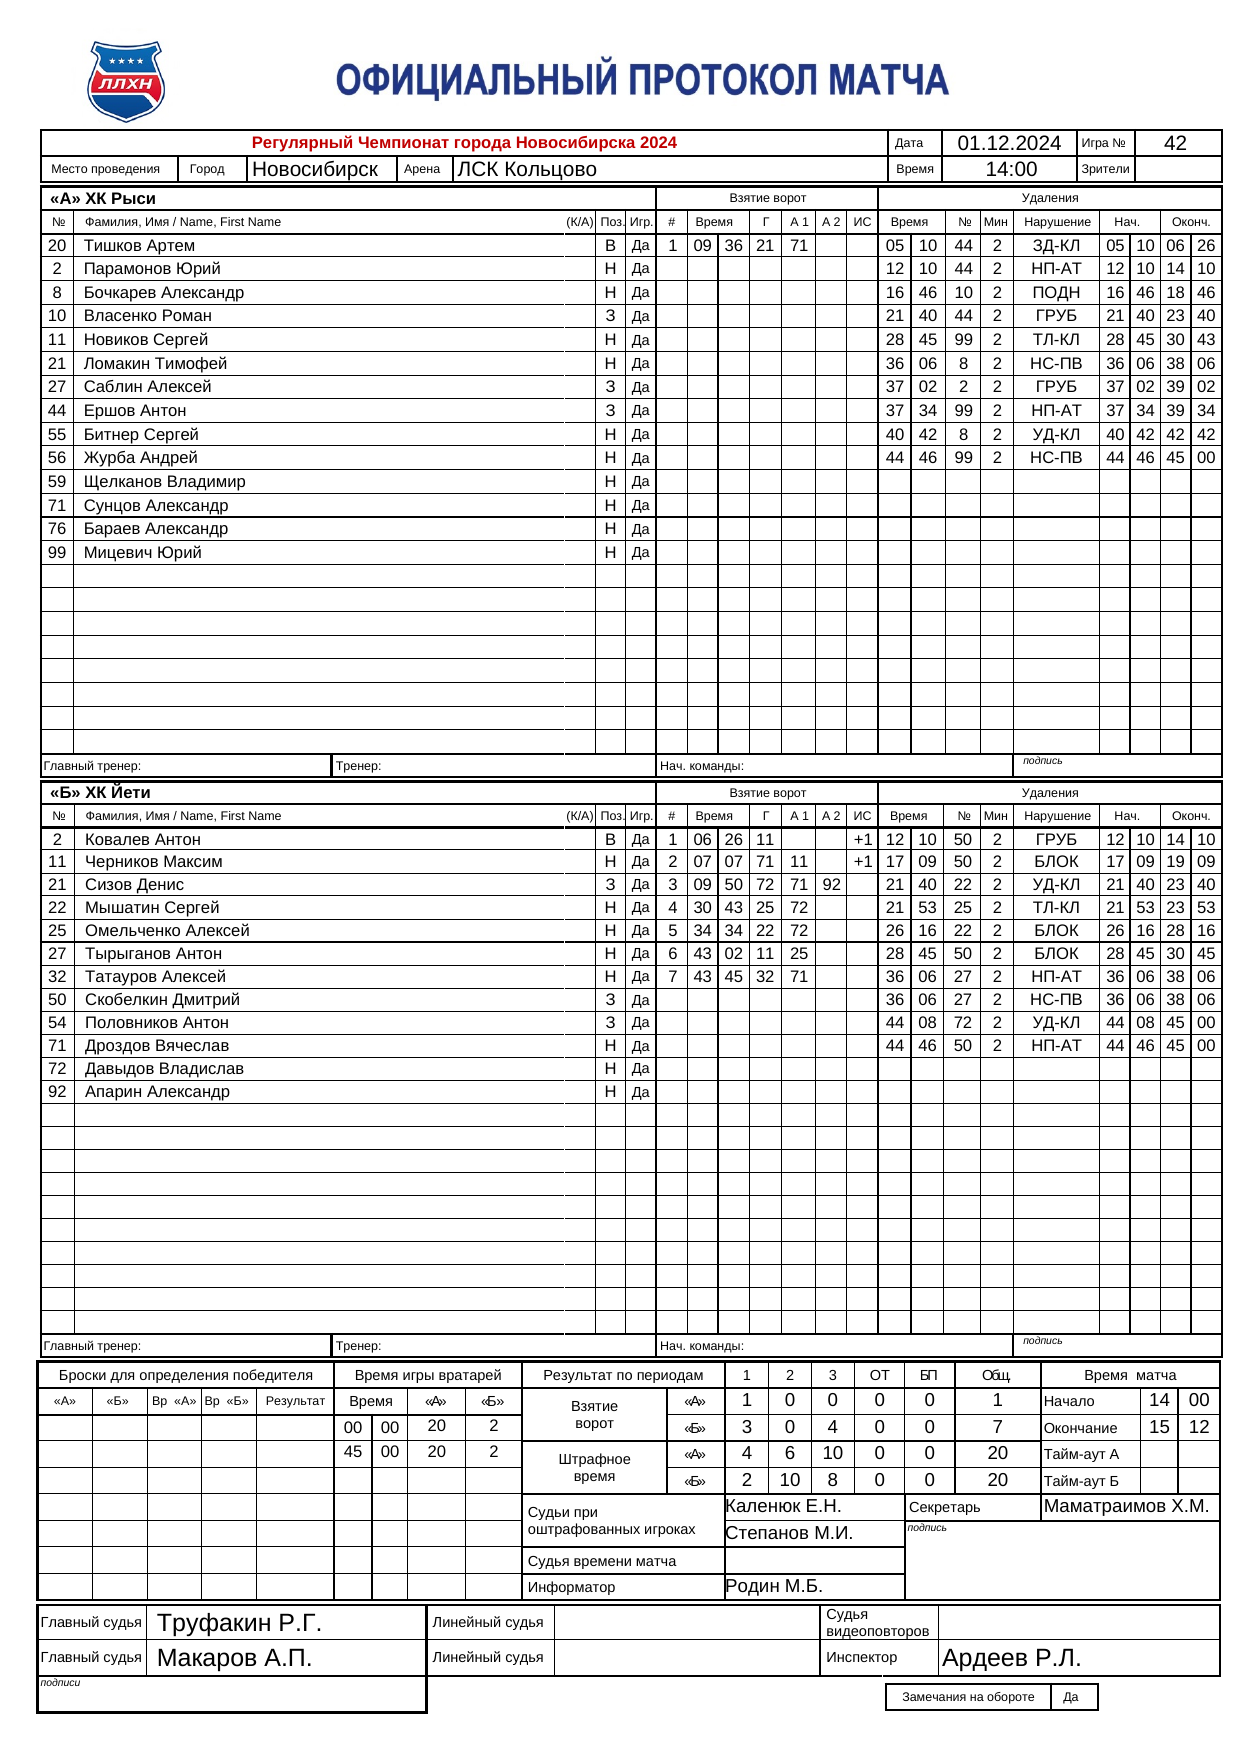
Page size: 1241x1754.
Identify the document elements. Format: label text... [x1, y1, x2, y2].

table_cell [879, 1127, 910, 1149]
table_cell 40 [912, 305, 945, 327]
table_cell НП-АТ [1014, 257, 1099, 280]
table_cell [565, 707, 595, 729]
table_cell Линейный судья [428, 1640, 554, 1675]
table_cell [565, 659, 595, 682]
table_cell Да [626, 1058, 655, 1079]
table_cell [719, 328, 749, 351]
table_cell [565, 399, 595, 422]
table_cell Тайм-аут Б [1042, 1468, 1140, 1493]
table_cell 06 [1192, 352, 1221, 374]
table_cell [257, 1441, 333, 1467]
table_cell Место проведения [42, 157, 177, 181]
table_cell Время [879, 211, 945, 233]
table_cell 46 [912, 446, 945, 469]
table_cell [688, 1242, 717, 1264]
table_cell Да [626, 920, 655, 941]
table_cell [944, 1127, 980, 1149]
table_cell Да [626, 518, 655, 540]
table_cell 2 [981, 257, 1013, 280]
table_cell [782, 1150, 815, 1172]
table_cell 40 [1192, 305, 1221, 327]
table_cell [1131, 1127, 1160, 1149]
table_cell [1136, 157, 1221, 181]
table_cell [688, 1196, 717, 1218]
table_cell В [596, 235, 625, 256]
table_cell [912, 1058, 943, 1079]
table_cell [782, 1196, 815, 1218]
table_cell [912, 683, 945, 706]
table_cell 37 [879, 399, 910, 422]
table_cell «Б » [466, 1389, 521, 1413]
table_cell [1131, 565, 1160, 587]
table_cell [565, 829, 595, 849]
table_cell 1 [726, 1389, 768, 1413]
table_cell 23 [1161, 896, 1190, 918]
table_cell 44 [879, 1012, 910, 1033]
table_cell 40 [912, 874, 943, 895]
table_cell [782, 423, 815, 445]
table_cell [657, 1242, 687, 1264]
table_cell [148, 1441, 201, 1467]
table_cell 10 [769, 1468, 811, 1493]
table_cell [565, 565, 595, 587]
table_cell [816, 257, 846, 280]
table_cell 37 [879, 376, 910, 398]
table_cell [657, 565, 687, 587]
table_cell 06 [1131, 352, 1160, 374]
table_cell [688, 541, 717, 564]
table_cell [1192, 683, 1221, 706]
table_cell [750, 1081, 781, 1103]
table_cell [688, 446, 717, 469]
table_cell [879, 659, 910, 682]
table_cell [1192, 730, 1221, 753]
table_cell [879, 1104, 910, 1126]
table_cell 50 [944, 829, 980, 849]
table_cell [657, 518, 687, 540]
table_cell 2 [981, 989, 1013, 1011]
table_cell Власенко Роман [74, 305, 564, 327]
table_cell [657, 352, 687, 374]
table_cell 2 [981, 1035, 1013, 1057]
table_cell [1192, 1150, 1221, 1172]
table_cell [879, 1288, 910, 1310]
table_header Взятие ворот [657, 783, 877, 803]
table_cell 71 [42, 494, 73, 516]
table_cell [1014, 1173, 1099, 1195]
table_cell [750, 1265, 781, 1287]
table_cell [946, 494, 980, 516]
table_cell Н [596, 423, 625, 445]
table_cell [847, 235, 877, 256]
table_cell Фамилия, Имя / Name, First Name [74, 211, 565, 233]
table_cell [750, 305, 781, 327]
table_cell [879, 683, 910, 706]
table_cell 46 [1131, 281, 1160, 303]
table_cell [148, 1416, 201, 1440]
table_cell [565, 281, 595, 303]
table_cell [719, 305, 749, 327]
table_cell [944, 1173, 980, 1195]
table_cell [912, 1219, 943, 1241]
table_cell [1161, 683, 1190, 706]
table_cell 54 [42, 1012, 74, 1033]
table_cell [1014, 1081, 1099, 1103]
table_cell [981, 659, 1013, 682]
table_cell 43 [1192, 328, 1221, 351]
table_cell [1192, 707, 1221, 729]
table_cell Ершов Антон [74, 399, 564, 422]
table_cell 26 [1100, 920, 1129, 941]
table_cell 0 [905, 1442, 954, 1467]
table_header Игра № [1078, 131, 1134, 155]
table_cell Ардеев Р.Л. [939, 1640, 1219, 1675]
table_cell [565, 352, 595, 374]
table_cell 10 [812, 1442, 854, 1467]
table_cell 37 [1100, 376, 1129, 398]
table_cell [879, 1173, 910, 1195]
table_cell [75, 1265, 564, 1287]
table_cell 21 [879, 896, 910, 918]
table_cell [93, 1547, 147, 1573]
table_cell [750, 446, 781, 469]
table_cell 2 [981, 1012, 1013, 1033]
table_cell Да [626, 235, 655, 256]
table_cell 27 [42, 943, 74, 964]
table_cell 2 [981, 352, 1013, 374]
table_cell [565, 1173, 595, 1195]
table_cell Да [626, 376, 655, 398]
table_cell [946, 730, 980, 753]
table_cell 27 [42, 376, 73, 398]
table_cell [782, 1242, 815, 1264]
table_cell [1014, 541, 1099, 564]
table_cell [1100, 1288, 1129, 1310]
table_cell [1161, 565, 1190, 587]
table_cell «Б» [668, 1415, 724, 1440]
table_cell 2 [981, 874, 1013, 895]
table_cell 2 [981, 920, 1013, 941]
table_cell [1161, 518, 1190, 540]
table_cell [782, 1173, 815, 1195]
table_cell 72 [750, 874, 781, 895]
table_cell 38 [1161, 352, 1190, 374]
table_cell 44 [946, 257, 980, 280]
table_cell [74, 565, 564, 587]
table_cell [816, 1242, 846, 1264]
table_cell Да [626, 399, 655, 422]
table_cell 45 [1131, 943, 1160, 964]
table_cell [981, 1265, 1013, 1287]
table_cell Зрители [1078, 157, 1134, 181]
table_cell Омельченко Алексей [75, 920, 564, 941]
table_cell [847, 874, 877, 895]
table_cell [1014, 683, 1099, 706]
table_cell [750, 1150, 781, 1172]
table_cell [1141, 1441, 1177, 1467]
table_cell [879, 636, 910, 658]
table_cell 21 [1100, 874, 1129, 895]
table_cell [847, 896, 877, 918]
table_cell [657, 541, 687, 564]
table_cell 6 [769, 1442, 811, 1467]
table_cell [565, 1288, 595, 1310]
table_cell [466, 1468, 521, 1493]
table_cell (К/А) [565, 211, 595, 233]
table_cell 92 [42, 1081, 74, 1103]
table_cell [847, 588, 877, 611]
table_cell З [596, 399, 625, 422]
table_cell Да [626, 829, 655, 849]
table_cell Время [879, 805, 943, 826]
table_cell 50 [719, 874, 749, 895]
table_cell 50 [944, 943, 980, 964]
table_cell [1192, 1219, 1221, 1241]
table_cell 36 [879, 352, 910, 374]
table_cell [782, 730, 815, 753]
table_cell [883, 1677, 1220, 1681]
table_cell 44 [946, 305, 980, 327]
table_cell 21 [1100, 896, 1129, 918]
table_cell 2 [981, 423, 1013, 445]
table_cell ГРУБ [1014, 829, 1099, 849]
table_cell [1014, 1150, 1099, 1172]
table_cell 46 [1192, 281, 1221, 303]
table_cell 8 [812, 1468, 854, 1493]
table_cell 43 [688, 966, 717, 987]
table_cell 12 [879, 829, 910, 849]
table_cell +1 [847, 850, 877, 872]
table_cell [657, 1265, 687, 1287]
table_cell 16 [1192, 920, 1221, 941]
table_cell [626, 1150, 655, 1172]
table_cell 42 [1192, 423, 1221, 445]
table_cell НП-АТ [1014, 966, 1099, 987]
table_cell 28 [1161, 920, 1190, 941]
table_cell 72 [782, 920, 815, 941]
table_cell А 2 [816, 805, 846, 826]
table_cell 43 [688, 943, 717, 964]
table_cell [981, 683, 1013, 706]
table_cell 40 [1131, 874, 1160, 895]
table_cell 0 [769, 1389, 811, 1413]
table_cell Да [626, 281, 655, 303]
table_cell Да [626, 1081, 655, 1103]
table_cell [816, 1150, 846, 1172]
table_cell 0 [905, 1468, 954, 1493]
table_cell Арена [398, 157, 452, 181]
table_cell [912, 588, 945, 611]
table_cell 10 [1192, 829, 1221, 849]
table_cell +1 [847, 829, 877, 849]
table_cell [565, 966, 595, 987]
table_cell 09 [688, 874, 717, 895]
table_cell [1192, 588, 1221, 611]
table_cell [912, 1265, 943, 1287]
table_cell 14 [1141, 1389, 1177, 1413]
table_cell 00 [373, 1416, 407, 1440]
table_cell [847, 1265, 877, 1287]
table_cell 0 [812, 1389, 854, 1413]
table_cell [93, 1468, 147, 1493]
table_cell «А» [668, 1442, 724, 1467]
table_cell Да [626, 305, 655, 327]
table_cell [565, 1081, 595, 1103]
table_cell [719, 399, 749, 422]
table_cell Новосибирск [248, 157, 396, 181]
table_cell [726, 1548, 904, 1573]
table_cell [657, 1035, 687, 1057]
table_cell [565, 1150, 595, 1172]
table_cell [782, 1219, 815, 1241]
table_cell [1100, 1196, 1129, 1218]
table_cell 59 [42, 470, 73, 493]
table_cell [944, 1058, 980, 1079]
table_cell 22 [944, 874, 980, 895]
table_cell [75, 1127, 564, 1149]
table_cell «Б» [93, 1389, 147, 1413]
table_cell 8 [946, 423, 980, 445]
table_cell [944, 1242, 980, 1264]
table_cell Вр «А» [148, 1389, 201, 1413]
table_cell [750, 518, 781, 540]
table_cell Оконч. [1161, 211, 1221, 233]
table_cell [373, 1468, 407, 1493]
table_cell Судья видеоповторов [821, 1606, 938, 1639]
table_cell 28 [879, 328, 910, 351]
table_cell 50 [42, 989, 74, 1011]
table_cell 11 [750, 829, 781, 849]
table_cell [816, 470, 846, 493]
table_cell [596, 1219, 625, 1241]
table_cell Сунцов Александр [74, 494, 564, 516]
table_cell «А» [668, 1389, 724, 1413]
table_cell Половников Антон [75, 1012, 564, 1033]
table_cell Да [626, 989, 655, 1011]
table_cell [1100, 636, 1129, 658]
table_cell [879, 518, 910, 540]
table_cell [879, 565, 910, 587]
table_cell [981, 1242, 1013, 1264]
table_cell Н [596, 446, 625, 469]
table_cell [1014, 518, 1099, 540]
table_cell Да [626, 1035, 655, 1057]
table_cell Н [596, 541, 625, 564]
table_cell [1192, 1242, 1221, 1264]
table_cell [750, 423, 781, 445]
table_cell 7 [657, 966, 687, 987]
table_cell [816, 896, 846, 918]
table_cell 42 [1161, 423, 1190, 445]
table_cell 23 [1161, 874, 1190, 895]
table_cell [816, 565, 846, 587]
table_cell 10 [1131, 257, 1160, 280]
table_cell 2 [42, 829, 74, 849]
table_cell 40 [879, 423, 910, 445]
table_cell [719, 659, 749, 682]
table_cell 2 [981, 850, 1013, 872]
table_cell [1131, 1081, 1160, 1103]
table_cell [1100, 541, 1129, 564]
table_cell [946, 636, 980, 658]
table_cell 21 [879, 874, 910, 895]
table_cell [408, 1468, 465, 1493]
table_header Удаления [879, 188, 1221, 209]
table_cell [847, 376, 877, 398]
table_cell [981, 730, 1013, 753]
table_cell [816, 829, 846, 849]
table_cell 0 [905, 1415, 954, 1440]
table_cell ЗД-КЛ [1014, 235, 1099, 256]
table_cell [39, 1468, 92, 1493]
table_cell [688, 707, 717, 729]
table_cell 45 [719, 966, 749, 987]
table_cell [1100, 1242, 1129, 1264]
table_cell [719, 1012, 749, 1033]
table_cell 12 [879, 257, 910, 280]
table_cell [1192, 1265, 1221, 1287]
table_cell [816, 541, 846, 564]
table_cell [879, 707, 910, 729]
table_cell 44 [1100, 1012, 1129, 1033]
table_cell [847, 989, 877, 1011]
table_cell 16 [1131, 920, 1160, 941]
table_cell [565, 588, 595, 611]
table_cell [1192, 659, 1221, 682]
table_cell 06 [1192, 989, 1221, 1011]
table_cell [719, 1035, 749, 1057]
table_cell [657, 1173, 687, 1195]
table_cell [981, 1196, 1013, 1218]
table_cell [565, 1265, 595, 1287]
table_cell 25 [782, 943, 815, 964]
table_cell # [657, 805, 687, 826]
table_cell [946, 470, 980, 493]
table_cell 06 [912, 989, 943, 1011]
table_cell (К/А) [565, 805, 595, 826]
table_cell [981, 494, 1013, 516]
table_cell Да [626, 494, 655, 516]
table_cell 45 [912, 943, 943, 964]
table_cell 1 [657, 235, 687, 256]
table_cell # [657, 211, 687, 233]
table_cell [565, 1104, 595, 1126]
table_cell [816, 1012, 846, 1033]
table_cell 19 [1161, 850, 1190, 872]
table_cell 2 [981, 446, 1013, 469]
table_header БП [905, 1363, 954, 1387]
table_cell 56 [42, 446, 73, 469]
table_cell [847, 1150, 877, 1172]
table_cell [1192, 541, 1221, 564]
table_cell [596, 612, 625, 634]
table_cell 40 [1100, 423, 1129, 445]
table_cell [75, 1173, 564, 1195]
table_cell [688, 1127, 717, 1149]
table_cell Мицевич Юрий [74, 541, 564, 564]
table_cell [816, 730, 846, 753]
table_cell 0 [855, 1415, 904, 1440]
table_cell 06 [912, 352, 945, 374]
table_cell [719, 683, 749, 706]
table_cell 36 [879, 989, 910, 1011]
table_cell [719, 1127, 749, 1149]
table_cell [688, 683, 717, 706]
table_cell [42, 1150, 74, 1172]
table_cell 45 [1161, 1012, 1190, 1033]
table_cell БЛОК [1014, 920, 1099, 941]
table_cell [373, 1574, 407, 1599]
table_cell [657, 494, 687, 516]
table_cell [981, 541, 1013, 564]
table_cell [93, 1494, 147, 1520]
table_cell [1131, 1265, 1160, 1287]
table_cell [42, 1219, 74, 1241]
table_cell [688, 659, 717, 682]
table_cell [565, 1311, 595, 1333]
table_cell [42, 1242, 74, 1264]
table_cell 21 [1100, 305, 1129, 327]
table_cell [750, 989, 781, 1011]
table_cell [565, 730, 595, 753]
table_cell В [596, 829, 625, 849]
table_cell Нарушение [1014, 211, 1099, 233]
table_cell [750, 683, 781, 706]
table_cell 00 [1179, 1389, 1219, 1413]
table_cell Штрафное время [523, 1442, 666, 1493]
table_cell [719, 1242, 749, 1264]
table_cell Игр. [626, 805, 655, 826]
table_cell 44 [1100, 446, 1129, 469]
table_cell 7 [956, 1415, 1040, 1440]
table_cell Нач. команды: [657, 755, 1012, 776]
table_cell 00 [1192, 446, 1221, 469]
table_cell [946, 588, 980, 611]
table_cell 40 [1131, 305, 1160, 327]
table_cell 10 [1131, 235, 1160, 256]
table_cell 50 [944, 850, 980, 872]
table_cell 44 [1100, 1035, 1129, 1057]
table_cell [912, 1288, 943, 1310]
table_cell 22 [750, 920, 781, 941]
table_cell [719, 1150, 749, 1172]
table_cell [626, 1219, 655, 1241]
table_cell 2 [981, 305, 1013, 327]
table_cell [565, 989, 595, 1011]
table_cell [565, 328, 595, 351]
table_cell [1192, 518, 1221, 540]
table_cell [42, 565, 73, 587]
table_cell 02 [1131, 376, 1160, 398]
table_cell [1014, 1058, 1099, 1079]
table_cell БЛОК [1014, 943, 1099, 964]
table_cell 34 [1131, 399, 1160, 422]
table_cell 71 [782, 235, 815, 256]
table_cell З [596, 874, 625, 895]
table_cell [565, 470, 595, 493]
table_cell [657, 1104, 687, 1126]
table_cell З [596, 1012, 625, 1033]
table_cell [816, 1173, 846, 1195]
table_cell [626, 636, 655, 658]
table_cell [912, 730, 945, 753]
table_cell [688, 1288, 717, 1310]
table_cell [93, 1441, 147, 1467]
table_cell [1100, 683, 1129, 706]
table_cell [981, 1288, 1013, 1310]
table_cell 02 [912, 376, 945, 398]
table_cell [782, 518, 815, 540]
table_cell [688, 1081, 717, 1103]
table_cell [1100, 612, 1129, 634]
table_cell [1131, 1173, 1160, 1195]
table_cell [657, 376, 687, 398]
table_cell [1161, 1242, 1190, 1264]
table_cell [750, 565, 781, 587]
table_cell 02 [1192, 376, 1221, 398]
table_cell [816, 328, 846, 351]
table_cell [847, 1081, 877, 1103]
table_cell [1131, 1104, 1160, 1126]
table_cell Окончание [1042, 1415, 1140, 1440]
table_cell 2 [981, 235, 1013, 256]
table_cell [750, 328, 781, 351]
table_cell [847, 1219, 877, 1241]
table_cell [202, 1521, 256, 1546]
table_cell [257, 1416, 333, 1440]
table_cell [981, 1127, 1013, 1149]
table_cell [626, 1265, 655, 1287]
table_cell 22 [944, 920, 980, 941]
table_cell [816, 850, 846, 872]
table_cell № [946, 211, 980, 233]
table_cell Главный тренер: [42, 1335, 330, 1356]
table_cell 45 [335, 1441, 371, 1467]
table_cell [39, 1441, 92, 1467]
table_cell «А» [408, 1389, 465, 1413]
table_cell [944, 1104, 980, 1126]
table_cell [816, 1058, 846, 1079]
table_cell [1014, 1265, 1099, 1287]
table_cell [688, 399, 717, 422]
table_cell [1100, 1219, 1129, 1241]
table_cell НС-ПВ [1014, 446, 1099, 469]
table_cell ПОДН [1014, 281, 1099, 303]
table_cell 0 [905, 1389, 954, 1413]
table_cell Да [626, 352, 655, 374]
table_cell 36 [1100, 352, 1129, 374]
table_cell 06 [912, 966, 943, 987]
table_cell Н [596, 920, 625, 941]
table_cell [782, 659, 815, 682]
table_cell [688, 1150, 717, 1172]
table_cell Время [688, 805, 749, 826]
table_cell [688, 1012, 717, 1033]
table_cell 0 [769, 1415, 811, 1440]
table_cell [565, 446, 595, 469]
table_cell [335, 1547, 371, 1573]
table_cell [565, 235, 595, 256]
table_cell [847, 399, 877, 422]
table_cell [782, 1058, 815, 1079]
table_cell [879, 1219, 910, 1241]
table_cell [75, 1242, 564, 1264]
table_cell 39 [1161, 399, 1190, 422]
table_cell [816, 518, 846, 540]
table_cell 28 [1100, 943, 1129, 964]
table_cell [657, 1150, 687, 1172]
table_cell [719, 565, 749, 587]
table_cell 00 [1192, 1012, 1221, 1033]
table_cell 09 [688, 235, 717, 256]
table_cell Маматраимов Х.М. [1042, 1495, 1219, 1520]
table_cell [981, 1150, 1013, 1172]
table_cell [912, 1150, 943, 1172]
table_cell 72 [944, 1012, 980, 1033]
table_cell [847, 659, 877, 682]
table_cell Тишков Артем [74, 235, 564, 256]
table_cell [373, 1547, 407, 1573]
table_cell 45 [1161, 446, 1190, 469]
table_cell [879, 1196, 910, 1218]
table_cell Дроздов Вячеслав [75, 1035, 564, 1057]
table_cell [719, 707, 749, 729]
table_cell [565, 943, 595, 964]
table_cell Давыдов Владислав [75, 1058, 564, 1079]
table_cell 20 [408, 1416, 465, 1440]
table_cell 30 [1161, 328, 1190, 351]
table_cell [847, 966, 877, 987]
table_cell [1100, 1104, 1129, 1126]
table_header 3 [812, 1363, 854, 1387]
table_cell [782, 1012, 815, 1033]
table_cell [782, 446, 815, 469]
table_cell [1161, 494, 1190, 516]
table_cell [565, 1127, 595, 1149]
table_cell 12 [1179, 1415, 1219, 1440]
table_cell 4 [657, 896, 687, 918]
table_cell 2 [981, 943, 1013, 964]
table_cell [688, 470, 717, 493]
table_cell [42, 1127, 74, 1149]
table_cell [688, 1058, 717, 1079]
table_cell [75, 1104, 564, 1126]
table_cell Бараев Александр [74, 518, 564, 540]
table_header Да [1052, 1685, 1097, 1709]
table_header Взятие ворот [657, 188, 877, 209]
table_cell [596, 588, 625, 611]
table_cell [428, 1677, 882, 1711]
table_cell [626, 730, 655, 753]
table_cell 00 [373, 1441, 407, 1467]
table_cell [1014, 1242, 1099, 1264]
table_cell Мин [981, 211, 1013, 233]
table_cell Да [626, 966, 655, 987]
table_cell [816, 376, 846, 398]
table_cell [847, 1288, 877, 1310]
table_cell [847, 281, 877, 303]
table_cell [1100, 470, 1129, 493]
table_cell [42, 588, 73, 611]
table_cell [1192, 1104, 1221, 1126]
table_cell 46 [912, 1035, 943, 1057]
table_cell [657, 1127, 687, 1149]
table_cell [626, 1127, 655, 1149]
table_cell [688, 1035, 717, 1057]
table_cell [1014, 1311, 1099, 1333]
table_cell [1014, 659, 1099, 682]
table_cell [626, 659, 655, 682]
table_cell [657, 989, 687, 1011]
table_cell [912, 470, 945, 493]
table_cell [782, 1311, 815, 1333]
table_cell 22 [42, 896, 74, 918]
table_cell Да [626, 896, 655, 918]
table_cell [847, 1196, 877, 1218]
table_cell [1161, 1265, 1190, 1287]
table_cell [946, 707, 980, 729]
table_header 01.12.2024 [943, 131, 1076, 155]
table_cell 30 [688, 896, 717, 918]
table_cell 71 [782, 874, 815, 895]
table_cell 18 [1161, 281, 1190, 303]
table_cell [944, 1196, 980, 1218]
table_cell [879, 730, 910, 753]
table_cell [202, 1468, 256, 1493]
table_cell [1131, 1288, 1160, 1310]
table_cell Н [596, 1081, 625, 1103]
table_cell [816, 943, 846, 964]
table_cell [596, 659, 625, 682]
table_cell [782, 352, 815, 374]
table_cell [750, 352, 781, 374]
table_cell [782, 376, 815, 398]
table_cell [912, 707, 945, 729]
table_cell [782, 707, 815, 729]
table_cell 2 [946, 376, 980, 398]
table_cell [596, 707, 625, 729]
table_cell 17 [879, 850, 910, 872]
table_cell [626, 1173, 655, 1195]
table_cell [939, 1606, 1219, 1639]
table_header 2 [769, 1363, 811, 1387]
table_cell Начало [1042, 1389, 1140, 1413]
table_cell [782, 399, 815, 422]
table_cell 14:00 [943, 157, 1076, 181]
table_cell 4 [726, 1442, 768, 1467]
table_cell [408, 1547, 465, 1573]
table_cell Главный судья [39, 1640, 146, 1675]
table_cell УД-КЛ [1014, 423, 1099, 445]
table_cell [688, 730, 717, 753]
table_cell [816, 636, 846, 658]
table_cell [946, 683, 980, 706]
table_cell ИС [847, 805, 877, 826]
table_cell [750, 1173, 781, 1195]
table_cell [1131, 683, 1160, 706]
table_cell 06 [688, 829, 717, 849]
table_header Время матча [1042, 1363, 1219, 1387]
table_cell 0 [855, 1468, 904, 1493]
table_cell [373, 1521, 407, 1546]
table_cell [1014, 707, 1099, 729]
table_cell [93, 1521, 147, 1546]
table_cell [1014, 565, 1099, 587]
table_cell [688, 636, 717, 658]
table_cell [1161, 612, 1190, 634]
table_cell [912, 1311, 943, 1333]
table_cell Мин [981, 805, 1013, 826]
table_cell [74, 612, 564, 634]
table_cell [879, 1058, 910, 1079]
table_cell [596, 636, 625, 658]
table_cell Н [596, 518, 625, 540]
table_cell 72 [782, 896, 815, 918]
table_cell [847, 1311, 877, 1333]
table_cell [1161, 1219, 1190, 1241]
table_header Броски для определения победителя [39, 1363, 333, 1387]
table_cell [981, 518, 1013, 540]
table_cell [565, 376, 595, 398]
table_cell [1161, 541, 1190, 564]
table_cell 08 [912, 1012, 943, 1033]
table_cell [565, 683, 595, 706]
table_cell [847, 1012, 877, 1033]
table_cell [750, 1311, 781, 1333]
table_cell [782, 1035, 815, 1057]
table_cell [148, 1494, 201, 1520]
table_cell Н [596, 943, 625, 964]
table_cell [847, 636, 877, 658]
table_cell [1141, 1468, 1177, 1493]
table_cell [816, 966, 846, 987]
table_cell Сизов Денис [75, 874, 564, 895]
table_cell [719, 1219, 749, 1241]
table_cell НП-АТ [1014, 399, 1099, 422]
table_cell Судьи при оштрафованных игроках [523, 1495, 724, 1546]
table_header «Б» ХК Йети [42, 783, 655, 803]
table_cell [879, 612, 910, 634]
table_cell [847, 1104, 877, 1126]
table_cell 44 [946, 235, 980, 256]
table_cell 21 [42, 352, 73, 374]
table_cell [981, 1081, 1013, 1103]
table_cell ЛСК Кольцово [454, 157, 887, 181]
table_cell [816, 352, 846, 374]
table_cell Да [626, 446, 655, 469]
table_cell [42, 707, 73, 729]
table_cell [42, 659, 73, 682]
table_cell Нач. команды: [657, 1335, 1012, 1356]
table_cell [335, 1468, 371, 1493]
table_header 42 [1136, 131, 1221, 155]
table_cell 26 [1192, 235, 1221, 256]
table_cell [596, 1173, 625, 1195]
table_cell [42, 730, 73, 753]
table_cell 45 [1161, 1035, 1190, 1057]
table_cell [596, 565, 625, 587]
table_cell [816, 683, 846, 706]
table_cell Черников Максим [75, 850, 564, 872]
table_cell 6 [657, 943, 687, 964]
table_cell 08 [1131, 1012, 1160, 1033]
table_cell [657, 659, 687, 682]
table_cell 4 [812, 1415, 854, 1440]
table_cell [1131, 730, 1160, 753]
table_cell [1100, 1127, 1129, 1149]
table_cell подпись [906, 1522, 1219, 1599]
table_cell [626, 1242, 655, 1264]
table_cell Взятие ворот [523, 1389, 666, 1440]
table_cell [782, 1127, 815, 1149]
table_cell [847, 541, 877, 564]
table_cell [944, 1311, 980, 1333]
table_cell [1100, 1058, 1129, 1079]
table_cell [847, 612, 877, 634]
table_cell [688, 518, 717, 540]
table_cell [335, 1521, 371, 1546]
table_cell [1161, 1311, 1190, 1333]
table_cell [74, 683, 564, 706]
table_cell 50 [944, 1035, 980, 1057]
table_cell [912, 659, 945, 682]
table_cell 21 [879, 305, 910, 327]
table_cell [750, 257, 781, 280]
table_cell [816, 423, 846, 445]
table_cell 71 [750, 850, 781, 872]
table_cell ТЛ-КЛ [1014, 896, 1099, 918]
table_cell 17 [1100, 850, 1129, 872]
table_cell [626, 612, 655, 634]
table_cell Главный тренер: [42, 755, 330, 776]
table_cell [1161, 1173, 1190, 1195]
table_cell [688, 281, 717, 303]
table_cell [688, 1311, 717, 1333]
table_cell Да [626, 850, 655, 872]
table_cell [879, 1150, 910, 1172]
table_cell Ломакин Тимофей [74, 352, 564, 374]
table_cell 72 [42, 1058, 74, 1079]
table_cell 14 [1161, 829, 1190, 849]
table_cell [565, 920, 595, 941]
table_cell 40 [1192, 874, 1221, 895]
table_cell 02 [719, 943, 749, 964]
table_cell [750, 612, 781, 634]
table_cell [1014, 1219, 1099, 1241]
table_cell [202, 1494, 256, 1520]
table_cell [782, 281, 815, 303]
table_cell Линейный судья [428, 1606, 554, 1639]
table_cell [1161, 588, 1190, 611]
table_cell Тайм-аут А [1042, 1441, 1140, 1467]
table_cell 28 [879, 943, 910, 964]
table_cell БЛОК [1014, 850, 1099, 872]
table_cell [626, 1104, 655, 1126]
table_cell [719, 1058, 749, 1079]
table_cell [565, 636, 595, 658]
table_header Результат по периодам [523, 1363, 724, 1387]
table_cell [1192, 470, 1221, 493]
table_cell [750, 1288, 781, 1310]
table_cell 09 [1192, 850, 1221, 872]
table_cell [1192, 1127, 1221, 1149]
table_cell ТЛ-КЛ [1014, 328, 1099, 351]
table_cell [1100, 565, 1129, 587]
table_cell 20 [956, 1442, 1040, 1467]
table_cell [847, 305, 877, 327]
table_cell [750, 541, 781, 564]
table_cell [750, 1035, 781, 1057]
table_cell Н [596, 896, 625, 918]
table_cell Щелканов Владимир [74, 470, 564, 493]
table_cell 10 [912, 257, 945, 280]
table_cell 42 [912, 423, 945, 445]
table_cell Вр «Б» [202, 1389, 256, 1413]
table_cell [75, 1288, 564, 1310]
table_cell 25 [944, 896, 980, 918]
table_cell 07 [688, 850, 717, 872]
table_cell [1161, 1081, 1190, 1103]
table_cell [816, 235, 846, 256]
table_cell [912, 1196, 943, 1218]
table_cell [626, 565, 655, 587]
table_cell 2 [466, 1441, 521, 1467]
table_cell [1161, 1127, 1190, 1149]
table_cell 99 [946, 328, 980, 351]
table_cell [257, 1521, 333, 1546]
table_cell [657, 612, 687, 634]
table_cell Нарушение [1014, 805, 1099, 826]
table_cell 09 [912, 850, 943, 872]
table_cell [816, 1035, 846, 1057]
table_cell 42 [1131, 423, 1160, 445]
table_cell 43 [719, 896, 749, 918]
table_cell [879, 1311, 910, 1333]
table_cell 2 [42, 257, 73, 280]
table_cell [42, 612, 73, 634]
table_cell [42, 683, 73, 706]
table_cell [946, 612, 980, 634]
table_cell [912, 612, 945, 634]
table_cell Н [596, 257, 625, 280]
table_cell [1014, 1104, 1099, 1126]
table_cell 71 [42, 1035, 74, 1057]
table_cell [257, 1574, 333, 1599]
table_cell [981, 1311, 1013, 1333]
table_cell 46 [912, 281, 945, 303]
table_cell [688, 1104, 717, 1126]
table_cell 20 [42, 235, 73, 256]
table_cell [1100, 730, 1129, 753]
table_cell 07 [719, 850, 749, 872]
table_cell 38 [1161, 989, 1190, 1011]
table_cell Татауров Алексей [75, 966, 564, 987]
table_cell 34 [688, 920, 717, 941]
table_cell [719, 588, 749, 611]
table_cell [750, 707, 781, 729]
table_cell Н [596, 850, 625, 872]
table_cell [1192, 494, 1221, 516]
table_cell [719, 541, 749, 564]
table_cell [1014, 730, 1099, 753]
table_cell ИС [847, 211, 877, 233]
table_cell [816, 1219, 846, 1241]
table_cell [657, 707, 687, 729]
table_cell [981, 470, 1013, 493]
table_cell 2 [657, 850, 687, 872]
table_cell [847, 470, 877, 493]
table_cell Судья времени матча [523, 1548, 724, 1573]
table_cell [626, 707, 655, 729]
table_cell [750, 470, 781, 493]
table_cell 23 [1161, 305, 1190, 327]
table_cell [596, 1196, 625, 1218]
table_cell Тырыганов Антон [75, 943, 564, 964]
table_cell Поз. [596, 211, 625, 233]
table_cell 09 [1131, 850, 1160, 872]
table_cell [1100, 707, 1129, 729]
table_cell Секретарь [906, 1495, 1040, 1520]
table_cell Парамонов Юрий [74, 257, 564, 280]
table_cell [565, 518, 595, 540]
table_cell 12 [1100, 257, 1129, 280]
table_cell [847, 352, 877, 374]
table_cell [596, 1311, 625, 1333]
table_cell [1014, 1288, 1099, 1310]
table_cell УД-КЛ [1014, 874, 1099, 895]
table_cell [565, 1035, 595, 1057]
table_cell [565, 1058, 595, 1079]
table_cell [719, 1265, 749, 1287]
table_cell Да [626, 943, 655, 964]
table_cell 99 [42, 541, 73, 564]
table_cell [1192, 1311, 1221, 1333]
table_cell [688, 1265, 717, 1287]
table_cell А 1 [782, 805, 815, 826]
table_cell Н [596, 1058, 625, 1079]
table_cell [565, 1012, 595, 1033]
table_cell [657, 305, 687, 327]
table_cell [750, 1058, 781, 1079]
table_cell 2 [726, 1468, 768, 1493]
table_cell [719, 494, 749, 516]
table_cell Н [596, 328, 625, 351]
table_cell [946, 659, 980, 682]
table_cell 53 [1192, 896, 1221, 918]
table_cell [596, 1288, 625, 1310]
table_cell 45 [912, 328, 945, 351]
table_cell [782, 494, 815, 516]
table_cell [1161, 730, 1190, 753]
table_cell [1161, 636, 1190, 658]
table_cell [816, 1311, 846, 1333]
table_cell [719, 446, 749, 469]
table_cell [148, 1521, 201, 1546]
table_cell Время [688, 211, 749, 233]
table_cell [1161, 470, 1190, 493]
table_cell Поз. [596, 805, 625, 826]
table_cell 06 [1131, 989, 1160, 1011]
table_cell 5 [657, 920, 687, 941]
table_cell [657, 1196, 687, 1218]
table_cell А 1 [782, 211, 815, 233]
table_cell [466, 1574, 521, 1599]
table_cell [39, 1494, 92, 1520]
table_cell Новиков Сергей [74, 328, 564, 351]
table_cell [912, 1242, 943, 1264]
table_cell [750, 1196, 781, 1218]
table_cell [944, 1150, 980, 1172]
table_cell Время [335, 1389, 407, 1413]
table_cell [257, 1468, 333, 1493]
table_cell [847, 328, 877, 351]
table_cell Ковалев Антон [75, 829, 564, 849]
table_cell [879, 1265, 910, 1287]
table_cell Скобелкин Дмитрий [75, 989, 564, 1011]
table_cell Родин М.Б. [726, 1575, 904, 1599]
table_header Замечания на обороте [887, 1685, 1050, 1709]
table_cell [42, 1173, 74, 1195]
table_cell [408, 1494, 465, 1520]
table_cell [912, 1081, 943, 1103]
table_cell [847, 920, 877, 941]
table_cell [688, 376, 717, 398]
table_cell [782, 683, 815, 706]
table_cell [148, 1547, 201, 1573]
table_cell [657, 636, 687, 658]
table_cell [657, 1311, 687, 1333]
table_cell [565, 257, 595, 280]
table_cell [719, 989, 749, 1011]
table_cell [657, 281, 687, 303]
table_cell [93, 1416, 147, 1440]
table_cell [946, 518, 980, 540]
table_cell 25 [750, 896, 781, 918]
table_cell [596, 1242, 625, 1264]
table_cell [555, 1606, 819, 1639]
table_cell 1 [956, 1389, 1040, 1413]
table_cell [1014, 470, 1099, 493]
table_cell [1131, 541, 1160, 564]
table_cell 26 [879, 920, 910, 941]
table_cell Да [626, 257, 655, 280]
table_cell [782, 470, 815, 493]
table_cell [93, 1574, 147, 1599]
table_cell [1100, 494, 1129, 516]
table_cell ГРУБ [1014, 305, 1099, 327]
table_cell [1100, 518, 1129, 540]
table_cell [847, 730, 877, 753]
table_cell [42, 1104, 74, 1126]
table_cell 38 [1161, 966, 1190, 987]
table_cell 45 [1131, 328, 1160, 351]
table_cell [816, 707, 846, 729]
table_cell [596, 1104, 625, 1126]
table_cell [626, 1288, 655, 1310]
table_cell 11 [750, 943, 781, 964]
table_cell 14 [1161, 257, 1190, 280]
table_cell 06 [1131, 966, 1160, 987]
table_cell Главный судья [39, 1606, 146, 1639]
table_cell Да [626, 470, 655, 493]
table_cell [782, 1288, 815, 1310]
table_cell [1161, 1288, 1190, 1310]
table_cell [879, 1242, 910, 1264]
table_header ОТ [855, 1363, 904, 1387]
table_cell 06 [1192, 966, 1221, 987]
table_cell [847, 565, 877, 587]
table_cell [74, 707, 564, 729]
table_cell 28 [1100, 328, 1129, 351]
table_cell [657, 588, 687, 611]
table_cell [202, 1441, 256, 1467]
table_cell [1192, 1288, 1221, 1310]
table_cell 05 [1100, 235, 1129, 256]
table_cell [1192, 1173, 1221, 1195]
table_cell [816, 588, 846, 611]
table_cell Н [596, 281, 625, 303]
table_cell [847, 257, 877, 280]
table_cell 15 [1141, 1415, 1177, 1440]
table_cell [782, 1081, 815, 1103]
table_cell [816, 1104, 846, 1126]
table_cell [816, 494, 846, 516]
table_cell [74, 659, 564, 682]
table_cell [1131, 1311, 1160, 1333]
table_cell 27 [944, 966, 980, 987]
table_cell [847, 1035, 877, 1057]
table_cell [750, 376, 781, 398]
table_cell 05 [879, 235, 910, 256]
table_cell [816, 1081, 846, 1103]
table_cell Да [626, 328, 655, 351]
table_cell [42, 1196, 74, 1218]
table_cell [816, 1288, 846, 1310]
table_cell 11 [782, 850, 815, 872]
table_cell [565, 305, 595, 327]
table_cell 99 [946, 446, 980, 469]
table_cell Тренер: [333, 755, 655, 776]
table_cell [782, 328, 815, 351]
table_cell Да [626, 1012, 655, 1033]
table_cell [565, 494, 595, 516]
table_cell [596, 1127, 625, 1149]
table_cell [202, 1574, 256, 1599]
table_cell [657, 1058, 687, 1079]
table_cell [688, 565, 717, 587]
table_cell 32 [42, 966, 74, 987]
table_cell [408, 1574, 465, 1599]
table_cell [719, 352, 749, 374]
table_cell [626, 588, 655, 611]
table_cell подпись [1014, 755, 1221, 776]
table_cell Г [750, 805, 781, 826]
table_cell [1192, 636, 1221, 658]
table_cell [719, 636, 749, 658]
table_cell [816, 399, 846, 422]
table_cell [688, 989, 717, 1011]
table_cell 53 [1131, 896, 1160, 918]
table_cell [719, 1196, 749, 1218]
table_cell 10 [1192, 257, 1221, 280]
table_cell 10 [42, 305, 73, 327]
table_cell [1100, 1173, 1129, 1195]
table_cell [719, 376, 749, 398]
table_cell [750, 1012, 781, 1033]
table_cell [1131, 1058, 1160, 1079]
table_cell 2 [981, 376, 1013, 398]
table_cell [565, 541, 595, 564]
table_cell 21 [750, 235, 781, 256]
table_cell Н [596, 470, 625, 493]
table_cell 36 [719, 235, 749, 256]
table_cell 10 [912, 829, 943, 849]
table_cell 16 [1100, 281, 1129, 303]
table_header Общ. [956, 1363, 1040, 1387]
table_cell [912, 518, 945, 540]
table_cell [1014, 636, 1099, 658]
table_cell [75, 1219, 564, 1241]
table_cell [565, 1196, 595, 1218]
table_cell А 2 [816, 211, 846, 233]
table_cell [816, 281, 846, 303]
table_cell [782, 1265, 815, 1287]
table_cell 8 [42, 281, 73, 303]
table_cell [1100, 1265, 1129, 1287]
table_cell З [596, 376, 625, 398]
table_cell [879, 1081, 910, 1103]
table_cell [565, 850, 595, 872]
table_cell «Б» [668, 1468, 724, 1493]
table_cell Битнер Сергей [74, 423, 564, 445]
table_cell 8 [946, 352, 980, 374]
table_cell [596, 683, 625, 706]
table_cell [847, 518, 877, 540]
table_cell 00 [335, 1416, 371, 1440]
table_cell 71 [782, 966, 815, 987]
table_cell [335, 1574, 371, 1599]
table_cell [719, 257, 749, 280]
table_header Удаления [879, 783, 1221, 803]
table_cell [657, 1288, 687, 1310]
table_cell 26 [719, 829, 749, 849]
table_cell [148, 1574, 201, 1599]
table_cell 10 [946, 281, 980, 303]
table_cell 3 [726, 1415, 768, 1440]
table_cell [816, 989, 846, 1011]
table_cell [565, 896, 595, 918]
table_cell 10 [912, 235, 945, 256]
table_cell [816, 920, 846, 941]
table_cell [1161, 707, 1190, 729]
table_cell Нач. [1100, 805, 1160, 826]
table_cell [719, 1311, 749, 1333]
table_cell Результат [257, 1389, 333, 1413]
table_header Время игры вратарей [335, 1363, 521, 1387]
table_cell Фамилия, Имя / Name, First Name [75, 805, 565, 826]
table_cell [782, 829, 815, 849]
table_cell 20 [408, 1441, 465, 1467]
table_cell [1014, 588, 1099, 611]
table_cell НС-ПВ [1014, 989, 1099, 1011]
table_cell [1014, 494, 1099, 516]
table_cell [688, 494, 717, 516]
table_cell 36 [1100, 966, 1129, 987]
table_cell [75, 1311, 564, 1333]
table_cell 44 [879, 446, 910, 469]
table_cell [750, 494, 781, 516]
table_cell [816, 1265, 846, 1287]
table_cell [1131, 588, 1160, 611]
table_cell Оконч. [1161, 805, 1221, 826]
table_cell [981, 1104, 1013, 1126]
table_cell [657, 470, 687, 493]
table_cell [657, 423, 687, 445]
table_cell Апарин Александр [75, 1081, 564, 1103]
table_cell Нач. [1100, 211, 1160, 233]
table_cell [750, 1127, 781, 1149]
table_cell [816, 1196, 846, 1218]
table_cell [750, 730, 781, 753]
table_cell [39, 1547, 92, 1573]
table_cell [1099, 1682, 1220, 1711]
table_cell 10 [1131, 829, 1160, 849]
table_cell [1131, 1150, 1160, 1172]
table_cell [596, 730, 625, 753]
table_cell Да [626, 541, 655, 564]
table_cell подпись [1014, 1335, 1221, 1356]
table_cell [816, 305, 846, 327]
table_cell [596, 1265, 625, 1287]
table_cell [782, 989, 815, 1011]
table_cell [719, 730, 749, 753]
table_cell Бочкарев Александр [74, 281, 564, 303]
table_cell УД-КЛ [1014, 1012, 1099, 1033]
table_cell [879, 541, 910, 564]
table_cell 11 [42, 328, 73, 351]
table_cell [912, 565, 945, 587]
table_cell [912, 636, 945, 658]
table_cell [657, 1219, 687, 1241]
table_cell З [596, 305, 625, 327]
table_cell [1161, 1058, 1190, 1079]
table_cell 2 [466, 1416, 521, 1440]
table_cell [1131, 494, 1160, 516]
table_cell [1179, 1441, 1219, 1467]
table_cell [39, 1574, 92, 1599]
table_cell 45 [1192, 943, 1221, 964]
table_cell [74, 730, 564, 753]
table_cell 55 [42, 423, 73, 445]
table_cell 06 [1161, 235, 1190, 256]
table_cell [1100, 659, 1129, 682]
table_cell 46 [1131, 446, 1160, 469]
table_cell [1100, 1150, 1129, 1172]
table_cell [944, 1265, 980, 1287]
table_cell [74, 636, 564, 658]
table_cell [1161, 659, 1190, 682]
table_cell [1192, 1058, 1221, 1079]
table_cell [148, 1468, 201, 1493]
table_cell [981, 1058, 1013, 1079]
table_cell Время [889, 157, 941, 181]
table_cell [688, 305, 717, 327]
table_cell 3 [657, 874, 687, 895]
table_cell [879, 494, 910, 516]
table_cell 92 [816, 874, 846, 895]
table_cell 25 [42, 920, 74, 941]
table_cell 30 [1161, 943, 1190, 964]
table_cell [1192, 1081, 1221, 1103]
table_cell 2 [981, 896, 1013, 918]
table_cell [565, 874, 595, 895]
table_cell Труфакин Р.Г. [147, 1606, 425, 1639]
table_cell [719, 281, 749, 303]
table_cell [555, 1640, 819, 1675]
table_cell [750, 281, 781, 303]
table_cell [750, 1242, 781, 1264]
table_cell [335, 1494, 371, 1520]
table_cell [1161, 1150, 1190, 1172]
table_cell [1014, 612, 1099, 634]
table_cell [1131, 1219, 1160, 1241]
table_cell [688, 588, 717, 611]
table_cell [816, 612, 846, 634]
table_cell № [42, 211, 73, 233]
table_cell [847, 1127, 877, 1149]
table_cell [42, 1265, 74, 1287]
table_cell [688, 423, 717, 445]
table_cell Тренер: [333, 1335, 655, 1356]
table_cell [657, 399, 687, 422]
table_cell [39, 1416, 92, 1440]
table_cell [74, 588, 564, 611]
table_cell [565, 423, 595, 445]
table_cell 46 [1131, 1035, 1160, 1057]
table_cell З [596, 989, 625, 1011]
table_cell [879, 588, 910, 611]
table_cell [1192, 565, 1221, 587]
table_cell [912, 541, 945, 564]
table_cell [1131, 659, 1160, 682]
table_cell [1131, 1196, 1160, 1218]
table_cell [719, 518, 749, 540]
table_cell Н [596, 494, 625, 516]
table_cell [719, 1288, 749, 1310]
table_cell [257, 1494, 333, 1520]
table_cell 2 [981, 328, 1013, 351]
table_cell 00 [1192, 1035, 1221, 1057]
table_cell [1161, 1104, 1190, 1126]
picture [5, 28, 1179, 129]
table_cell [688, 257, 717, 280]
table_cell 2 [981, 829, 1013, 849]
table_cell [75, 1150, 564, 1172]
table_cell [944, 1081, 980, 1103]
table_cell [657, 328, 687, 351]
table_cell [42, 1288, 74, 1310]
table_cell Н [596, 352, 625, 374]
table_cell [981, 636, 1013, 658]
table_cell [719, 423, 749, 445]
table_cell [466, 1521, 521, 1546]
table_cell [202, 1416, 256, 1440]
table_cell Саблин Алексей [74, 376, 564, 398]
table_cell [688, 328, 717, 351]
table_cell 37 [1100, 399, 1129, 422]
table_cell [981, 565, 1013, 587]
table_cell [719, 612, 749, 634]
table_cell Да [626, 423, 655, 445]
table_cell [981, 612, 1013, 634]
table_cell [750, 1219, 781, 1241]
table_cell Степанов М.И. [726, 1521, 904, 1546]
table_cell [1192, 1196, 1221, 1218]
table_cell № [944, 805, 980, 826]
table_cell [944, 1219, 980, 1241]
table_cell [782, 257, 815, 280]
table_cell [657, 730, 687, 753]
table_cell 27 [944, 989, 980, 1011]
table_cell [657, 1012, 687, 1033]
table_cell [847, 943, 877, 964]
table_cell Н [596, 966, 625, 987]
table_cell [816, 659, 846, 682]
table_cell [981, 1173, 1013, 1195]
table_cell [750, 399, 781, 422]
table_cell [847, 423, 877, 445]
table_cell [1131, 636, 1160, 658]
table_cell НС-ПВ [1014, 352, 1099, 374]
table_cell [257, 1547, 333, 1573]
table_cell Город [179, 157, 246, 181]
table_cell [42, 636, 73, 658]
table_cell 76 [42, 518, 73, 540]
table_cell [847, 707, 877, 729]
table_cell [782, 636, 815, 658]
table_cell 2 [981, 399, 1013, 422]
table_cell [657, 1081, 687, 1103]
table_cell [626, 1311, 655, 1333]
table_cell [565, 612, 595, 634]
table_header 1 [726, 1363, 768, 1387]
table_cell [750, 636, 781, 658]
table_cell 0 [855, 1442, 904, 1467]
table_cell [39, 1521, 92, 1546]
table_cell ГРУБ [1014, 376, 1099, 398]
table_cell [1014, 1127, 1099, 1149]
table_cell [657, 257, 687, 280]
table_cell 34 [719, 920, 749, 941]
table_cell [1100, 1081, 1129, 1103]
table_cell [912, 494, 945, 516]
table_cell 44 [879, 1035, 910, 1057]
table_cell [466, 1494, 521, 1520]
table_cell [782, 565, 815, 587]
table_cell «А» [39, 1389, 92, 1413]
table_cell [946, 565, 980, 587]
table_cell 16 [879, 281, 910, 303]
table_cell 21 [42, 874, 74, 895]
table_header Регулярный Чемпионат города Новосибирска 2024 [42, 131, 887, 155]
table_cell [981, 707, 1013, 729]
table_cell Каленюк Е.Н. [726, 1495, 904, 1520]
table_cell [466, 1547, 521, 1573]
table_cell Макаров А.П. [147, 1640, 425, 1675]
table_cell [719, 470, 749, 493]
table_cell [1131, 470, 1160, 493]
table_cell [912, 1127, 943, 1149]
table_cell [719, 1081, 749, 1103]
table_cell [596, 1150, 625, 1172]
table_cell Информатор [523, 1575, 724, 1599]
table_cell 12 [1100, 829, 1129, 849]
table_cell [1192, 612, 1221, 634]
table_cell [202, 1547, 256, 1573]
table_cell [75, 1196, 564, 1218]
table_cell [688, 612, 717, 634]
table_cell 2 [981, 281, 1013, 303]
table_cell 11 [42, 850, 74, 872]
table_cell Г [750, 211, 781, 233]
table_header Дата [889, 131, 941, 155]
table_cell [750, 659, 781, 682]
table_cell Да [626, 874, 655, 895]
table_cell 1 [657, 829, 687, 849]
table_cell [816, 446, 846, 469]
table_cell [912, 1173, 943, 1195]
table_cell 34 [912, 399, 945, 422]
table_cell [626, 1196, 655, 1218]
table_cell 44 [42, 399, 73, 422]
table_cell НП-АТ [1014, 1035, 1099, 1057]
table_cell [373, 1494, 407, 1520]
table_cell 39 [1161, 376, 1190, 398]
table_cell Мышатин Сергей [75, 896, 564, 918]
table_cell 34 [1192, 399, 1221, 422]
table_cell [408, 1521, 465, 1546]
table_cell [782, 305, 815, 327]
table_cell Инспектор [821, 1640, 938, 1675]
table_header «А» ХК Рыси [42, 188, 655, 209]
table_cell Н [596, 1035, 625, 1057]
table_cell [688, 352, 717, 374]
table_cell 36 [879, 966, 910, 987]
table_cell [719, 1173, 749, 1195]
table_cell 2 [981, 966, 1013, 987]
table_cell [912, 1104, 943, 1126]
table_cell [782, 541, 815, 564]
table_cell Журба Андрей [74, 446, 564, 469]
table_cell [750, 588, 781, 611]
table_cell № [42, 805, 74, 826]
table_cell [1014, 1196, 1099, 1218]
table_cell [1100, 588, 1129, 611]
table_cell 20 [956, 1468, 1040, 1493]
table_cell [847, 1242, 877, 1264]
table_cell [1161, 1196, 1190, 1218]
table_cell 53 [912, 896, 943, 918]
table_cell [879, 470, 910, 493]
table_cell [782, 1104, 815, 1126]
table_cell [657, 446, 687, 469]
table_cell [565, 1219, 595, 1241]
table_cell 32 [750, 966, 781, 987]
table_cell [657, 683, 687, 706]
table_cell [1100, 1311, 1129, 1333]
table_cell [719, 1104, 749, 1126]
table_cell 99 [946, 399, 980, 422]
table_cell [847, 494, 877, 516]
table_cell Игр. [626, 211, 655, 233]
table_cell [750, 1104, 781, 1126]
table_cell [1131, 518, 1160, 540]
table_cell [847, 1058, 877, 1079]
table_cell подписи [39, 1677, 425, 1711]
table_cell [1179, 1468, 1219, 1493]
table_cell [946, 541, 980, 564]
table_cell [816, 1127, 846, 1149]
table_cell [1131, 1242, 1160, 1264]
table_cell [944, 1288, 980, 1310]
table_cell [565, 1242, 595, 1264]
table_cell [42, 1311, 74, 1333]
table_cell [981, 588, 1013, 611]
table_cell [626, 683, 655, 706]
table_cell [688, 1173, 717, 1195]
table_cell [782, 588, 815, 611]
table_cell 0 [855, 1389, 904, 1413]
table_cell [981, 1219, 1013, 1241]
table_cell [847, 1173, 877, 1195]
table_cell [1131, 707, 1160, 729]
table_cell [847, 683, 877, 706]
table_cell 16 [912, 920, 943, 941]
table_cell 36 [1100, 989, 1129, 1011]
table_cell [1131, 612, 1160, 634]
table_cell [847, 446, 877, 469]
table_cell [688, 1219, 717, 1241]
table_cell [782, 612, 815, 634]
